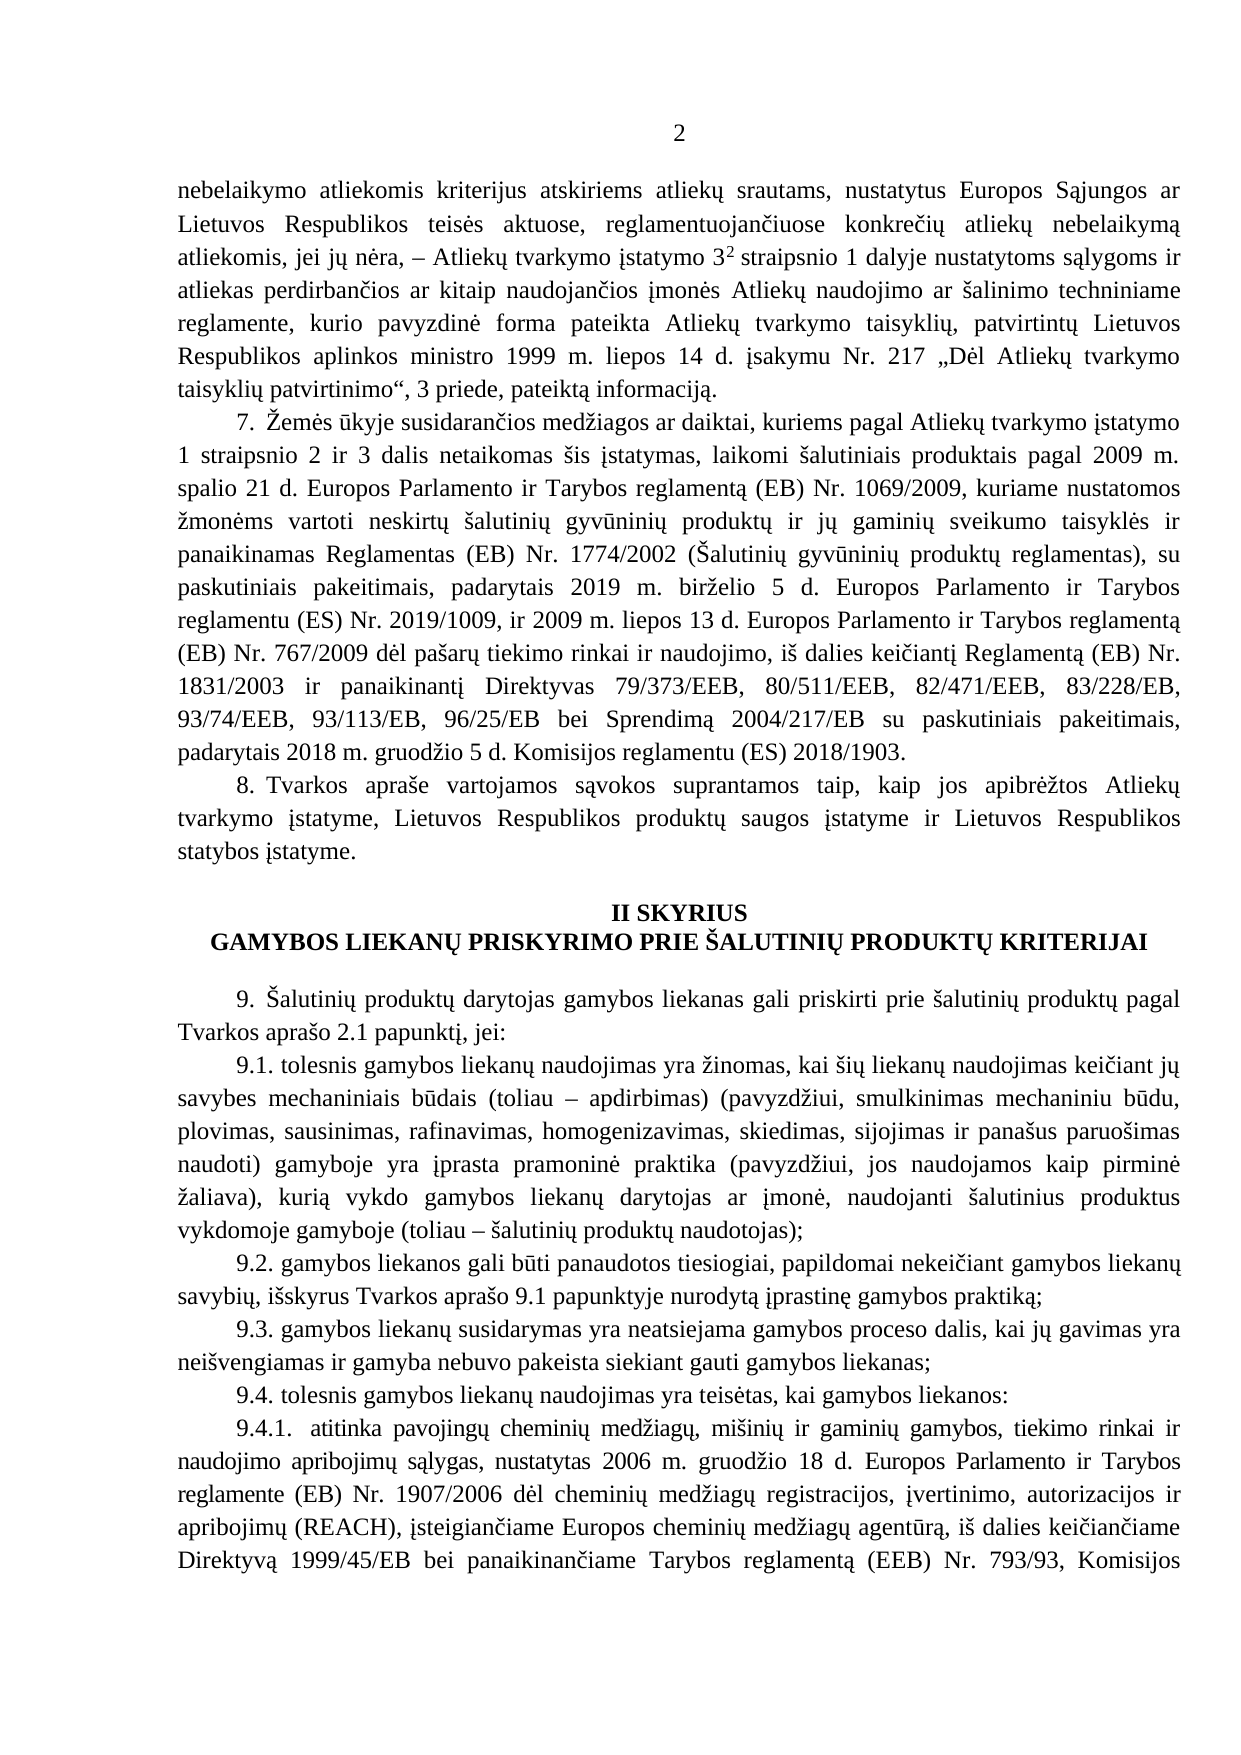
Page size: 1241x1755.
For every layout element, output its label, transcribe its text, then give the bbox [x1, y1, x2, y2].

text 8. Tvarkos apraše vartojamos sąvokos suprantamos taip, kaip jos apibrėžtos Atliekų tvarkymo įstatyme, Lietuvos Respublikos produktų saugos įstatyme ir Lietuvos Respublikos statybos įstatyme. [177, 770, 1181, 865]
text 9.4.1. atitinka pavojingų cheminių medžiagų, mišinių ir gaminių gamybos, tiekimo rinkai ir naudojimo apribojimų sąlygas, nustatytas 2006 m. gruodžio 18 d. Europos Parlamento ir Tarybos reglamente (EB) Nr. 1907/2006 dėl cheminių medžiagų registracijos, įvertinimo, autorizacijos ir apribojimų (REACH), įsteigiančiame Europos cheminių medžiagų agentūrą, iš dalies keičiančiame Direktyvą 1999/45/EB bei panaikinančiame Tarybos reglamentą (EEB) Nr. 793/93, Komisijos [177, 1413, 1181, 1574]
text GAMYBOS LIEKANŲ PRISKYRIMO PRIE ŠALUTINIŲ PRODUKTŲ KRITERIJAI [177, 927, 1181, 955]
text 9. Šalutinių produktų darytojas gamybos liekanas gali priskirti prie šalutinių produktų pagal Tvarkos aprašo 2.1 papunktį, jei: [177, 984, 1181, 1046]
text 9.1. tolesnis gamybos liekanų naudojimas yra žinomas, kai šių liekanų naudojimas keičiant jų savybes mechaniniais būdais (toliau – apdirbimas) (pavyzdžiui, smulkinimas mechaniniu būdu, plovimas, sausinimas, rafinavimas, homogenizavimas, skiedimas, sijojimas ir panašus paruošimas naudoti) gamyboje yra įprasta pramoninė praktika (pavyzdžiui, jos naudojamos kaip pirminė žaliava), kurią vykdo gamybos liekanų darytojas ar įmonė, naudojanti šalutinius produktus vykdomoje gamyboje (toliau – šalutinių produktų naudotojas); [177, 1050, 1181, 1244]
text 7. Žemės ūkyje susidarančios medžiagos ar daiktai, kuriems pagal Atliekų tvarkymo įstatymo 1 straipsnio 2 ir 3 dalis netaikomas šis įstatymas, laikomi šalutiniais produktais pagal 2009 m. spalio 21 d. Europos Parlamento ir Tarybos reglamentą (EB) Nr. 1069/2009, kuriame nustatomos žmonėms vartoti neskirtų šalutinių gyvūninių produktų ir jų gaminių sveikumo taisyklės ir panaikinamas Reglamentas (EB) Nr. 1774/2002 (Šalutinių gyvūninių produktų reglamentas), su paskutiniais pakeitimais, padarytais 2019 m. birželio 5 d. Europos Parlamento ir Tarybos reglamentu (ES) Nr. 2019/1009, ir 2009 m. liepos 13 d. Europos Parlamento ir Tarybos reglamentą (EB) Nr. 767/2009 dėl pašarų tiekimo rinkai ir naudojimo, iš dalies keičiantį Reglamentą (EB) Nr. 1831/2003 ir panaikinantį Direktyvas 79/373/EEB, 80/511/EEB, 82/471/EEB, 83/228/EB, 93/74/EEB, 93/113/EB, 96/25/EB bei Sprendimą 2004/217/EB su paskutiniais pakeitimais, padarytais 2018 m. gruodžio 5 d. Komisijos reglamentu (ES) 2018/1903. [177, 407, 1181, 766]
text 9.4. tolesnis gamybos liekanų naudojimas yra teisėtas, kai gamybos liekanos: [177, 1380, 1181, 1409]
text 9.3. gamybos liekanų susidarymas yra neatsiejama gamybos proceso dalis, kai jų gavimas yra neišvengiamas ir gamyba nebuvo pakeista siekiant gauti gamybos liekanas; [177, 1314, 1181, 1376]
text nebelaikymo atliekomis kriterijus atskiriems atliekų srautams, nustatytus Europos Sąjungos ar Lietuvos Respublikos teisės aktuose, reglamentuojančiuose konkrečių atliekų nebelaikymą atliekomis, jei jų nėra, – Atliekų tvarkymo įstatymo 32 straipsnio 1 dalyje nustatytoms sąlygoms ir atliekas perdirbančios ar kitaip naudojančios įmonės Atliekų naudojimo ar šalinimo techniniame reglamente, kurio pavyzdinė forma pateikta Atliekų tvarkymo taisyklių, patvirtintų Lietuvos Respublikos aplinkos ministro 1999 m. liepos 14 d. įsakymu Nr. 217 „Dėl Atliekų tvarkymo taisyklių patvirtinimo“, 3 priede, pateiktą informaciją. [177, 176, 1181, 402]
text II SKYRIUS [177, 898, 1181, 927]
text 9.2. gamybos liekanos gali būti panaudotos tiesiogiai, papildomai nekeičiant gamybos liekanų savybių, išskyrus Tvarkos aprašo 9.1 papunktyje nurodytą įprastinę gamybos praktiką; [177, 1248, 1181, 1310]
